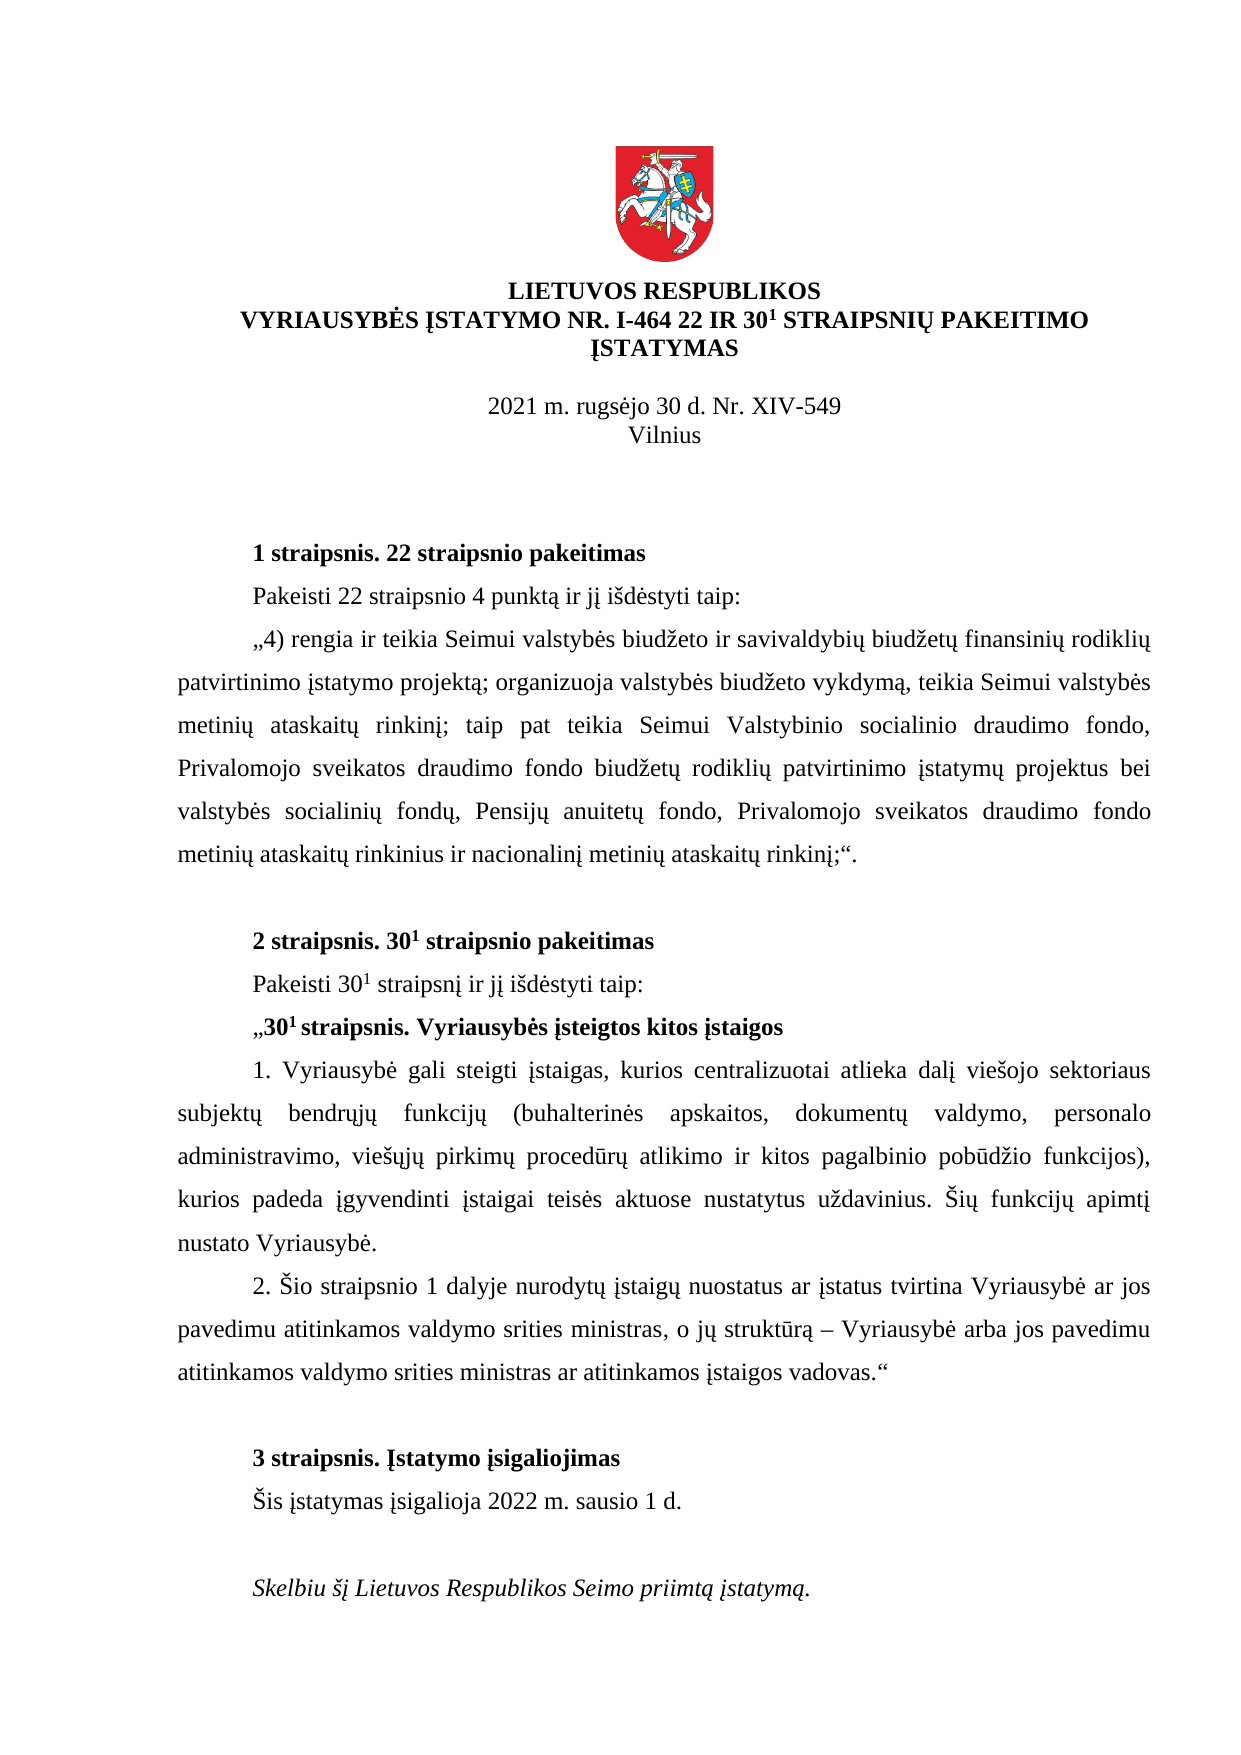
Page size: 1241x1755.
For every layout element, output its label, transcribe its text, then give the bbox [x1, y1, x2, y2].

text „301 straipsnis. Vyriausybės įsteigtos kitos įstaigos [177, 1012, 1152, 1041]
text 2021 m. rugsėjo 30 d. Nr. XIV-549 [177, 391, 1152, 420]
text VYRIAUSYBĖS ĮSTATYMO NR. I-464 22 IR 301 STRAIPSNIŲ PAKEITIMO [177, 305, 1152, 333]
text LIETUVOS RESPUBLIKOS [177, 276, 1152, 305]
text 1. Vyriausybė gali steigti įstaigas, kurios centralizuotai atlieka dalį viešojo sektoriaus subjektų bendrųjų funkcijų (buhalterinės apskaitos, dokumentų valdymo, personalo administravimo, viešųjų pirkimų procedūrų atlikimo ir kitos pagalbinio pobūdžio funkcijos), kurios padeda įgyvendinti įstaigai teisės aktuose nustatytus uždavinius. Šių funkcijų apimtį nustato Vyriausybė. [177, 1055, 1152, 1256]
text „4) rengia ir teikia Seimui valstybės biudžeto ir savivaldybių biudžetų finansinių rodiklių patvirtinimo įstatymo projektą; organizuoja valstybės biudžeto vykdymą, teikia Seimui valstybės metinių ataskaitų rinkinį; taip pat teikia Seimui Valstybinio socialinio draudimo fondo, Privalomojo sveikatos draudimo fondo biudžetų rodiklių patvirtinimo įstatymų projektus bei valstybės socialinių fondų, Pensijų anuitetų fondo, Privalomojo sveikatos draudimo fondo metinių ataskaitų rinkinius ir nacionalinį metinių ataskaitų rinkinį;“. [177, 624, 1152, 868]
text 1 straipsnis. 22 straipsnio pakeitimas [177, 538, 1152, 566]
text Šis įstatymas įsigalioja 2022 m. sausio 1 d. [177, 1486, 1152, 1515]
text Pakeisti 301 straipsnį ir jį išdėstyti taip: [177, 969, 1152, 998]
text Skelbiu šį Lietuvos Respublikos Seimo priimtą įstatymą. [177, 1573, 1152, 1601]
text ĮSTATYMAS [177, 333, 1152, 362]
text 2. Šio straipsnio 1 dalyje nurodytų įstaigų nuostatus ar įstatus tvirtina Vyriausybė ar jos pavedimu atitinkamos valdymo srities ministras, o jų struktūrą – Vyriausybė arba jos pavedimu atitinkamos valdymo srities ministras ar atitinkamos įstaigos vadovas.“ [177, 1271, 1152, 1386]
text Pakeisti 22 straipsnio 4 punktą ir jį išdėstyti taip: [177, 581, 1152, 609]
text 3 straipsnis. Įstatymo įsigaliojimas [177, 1443, 1152, 1472]
text 2 straipsnis. 301 straipsnio pakeitimas [177, 926, 1152, 954]
text Vilnius [177, 420, 1152, 448]
